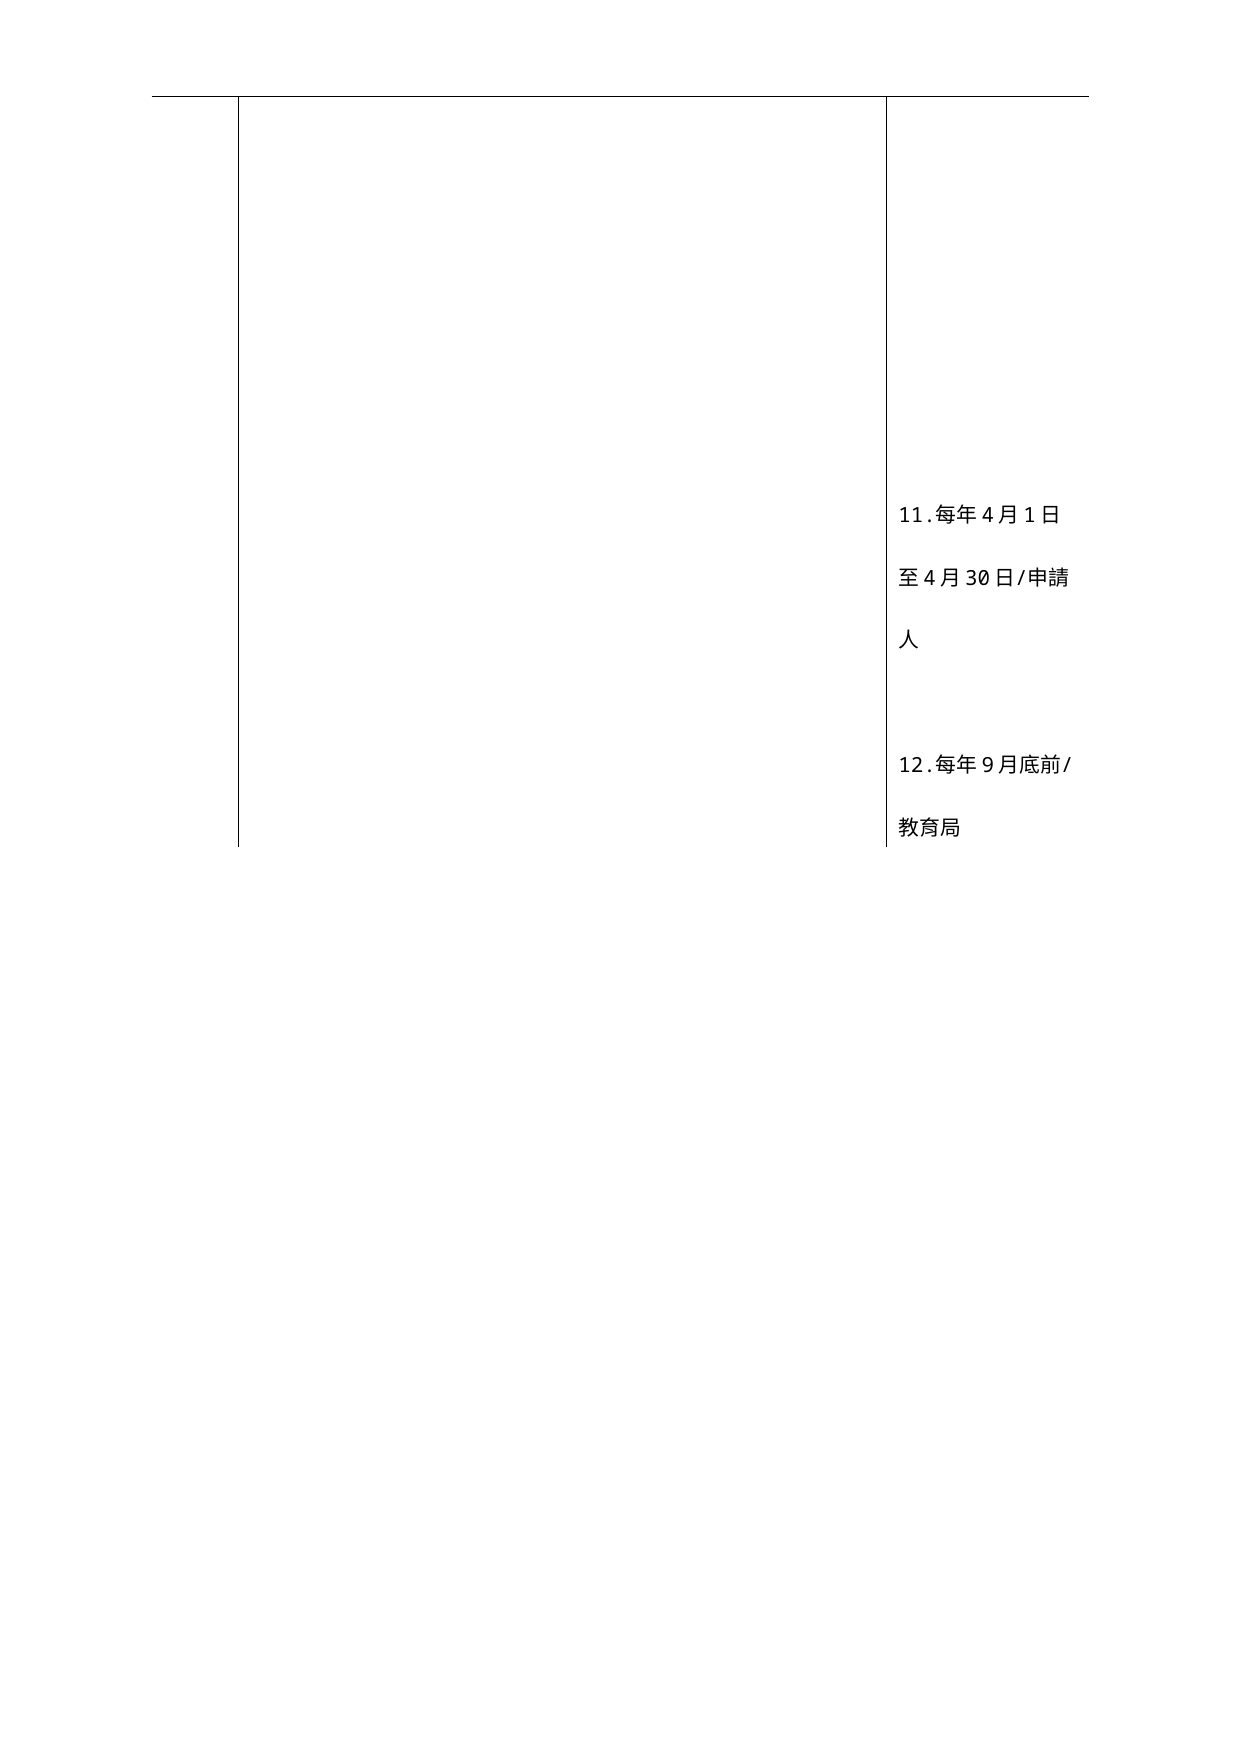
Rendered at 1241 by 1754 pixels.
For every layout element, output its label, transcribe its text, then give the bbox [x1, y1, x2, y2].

table_cell [239, 97, 886, 847]
table_cell [152, 97, 238, 847]
table_cell 11.每年4月1日至4月30日/申請人 12.每年9月底前/教育局 [887, 97, 1088, 847]
